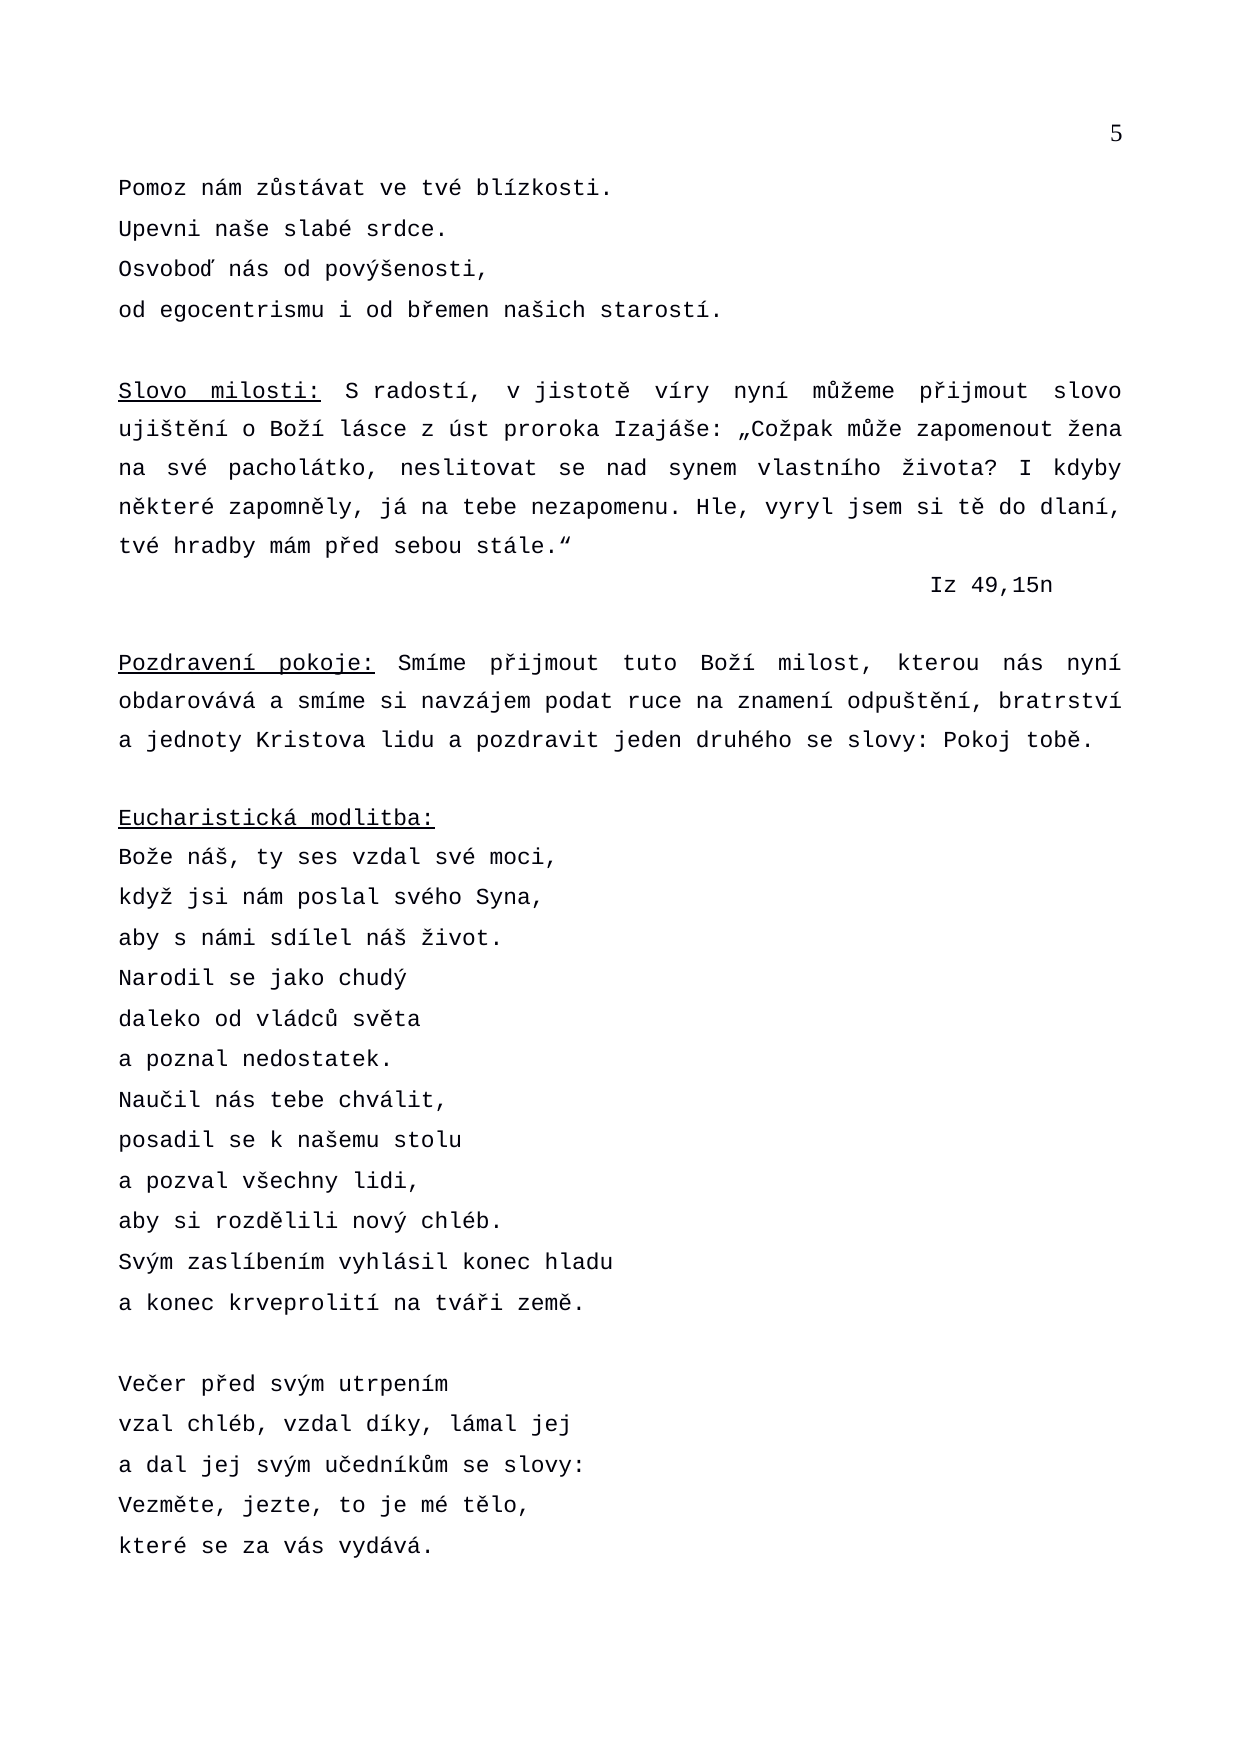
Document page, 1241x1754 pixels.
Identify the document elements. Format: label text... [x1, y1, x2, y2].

text které se za vás vydává. [118, 1534, 1122, 1560]
text aby s námi sdílel náš život. [118, 926, 1122, 952]
text Pozdravení pokoje: Smíme přijmout tuto Boží milost, kterou nás nyní obdarovává a smíme si navzájem podat ruce na znamení odpuštění, bratrství a jednoty Kristova lidu a pozdravit jeden druhého se slovy: Pokoj tobě. [118, 651, 1122, 754]
text a poznal nedostatek. [118, 1048, 1122, 1074]
text Narodil se jako chudý [118, 967, 1122, 993]
text Vezměte, jezte, to je mé tělo, [118, 1493, 1122, 1519]
text posadil se k našemu stolu [118, 1129, 1122, 1155]
text a konec krveprolití na tváři země. [118, 1291, 1122, 1317]
text Naučil nás tebe chválit, [118, 1088, 1122, 1114]
text Svým zaslíbením vyhlásil konec hladu [118, 1250, 1122, 1276]
text od egocentrismu i od břemen našich starostí. [118, 298, 1122, 324]
text a pozval všechny lidi, [118, 1169, 1122, 1195]
text když jsi nám poslal svého Syna, [118, 886, 1122, 912]
text Osvoboď nás od povýšenosti, [118, 257, 1122, 283]
text aby si rozdělili nový chléb. [118, 1210, 1122, 1236]
text Pomoz nám zůstávat ve tvé blízkosti. [118, 176, 1122, 202]
text Iz 49,15n [118, 573, 1122, 599]
text daleko od vládců světa [118, 1007, 1122, 1033]
text Večer před svým utrpením [118, 1372, 1122, 1398]
text Upevni naše slabé srdce. [118, 217, 1122, 243]
text Slovo milosti: S radostí, v jistotě víry nyní můžeme přijmout slovo ujištění o Boží lásce z úst proroka Izajáše: „Cožpak může zapomenout žena na své pacholátko, neslitovat se nad synem vlastního života? I kdyby některé zapomněly, já na tebe nezapomenu. Hle, vyryl jsem si tě do dlaní, tvé hradby mám před sebou stále.“ [118, 379, 1122, 560]
text Bože náš, ty ses vzdal své moci, [118, 845, 1122, 871]
text vzal chléb, vzdal díky, lámal jej [118, 1412, 1122, 1438]
text a dal jej svým učedníkům se slovy: [118, 1453, 1122, 1479]
text Eucharistická modlitba: [118, 806, 1122, 832]
